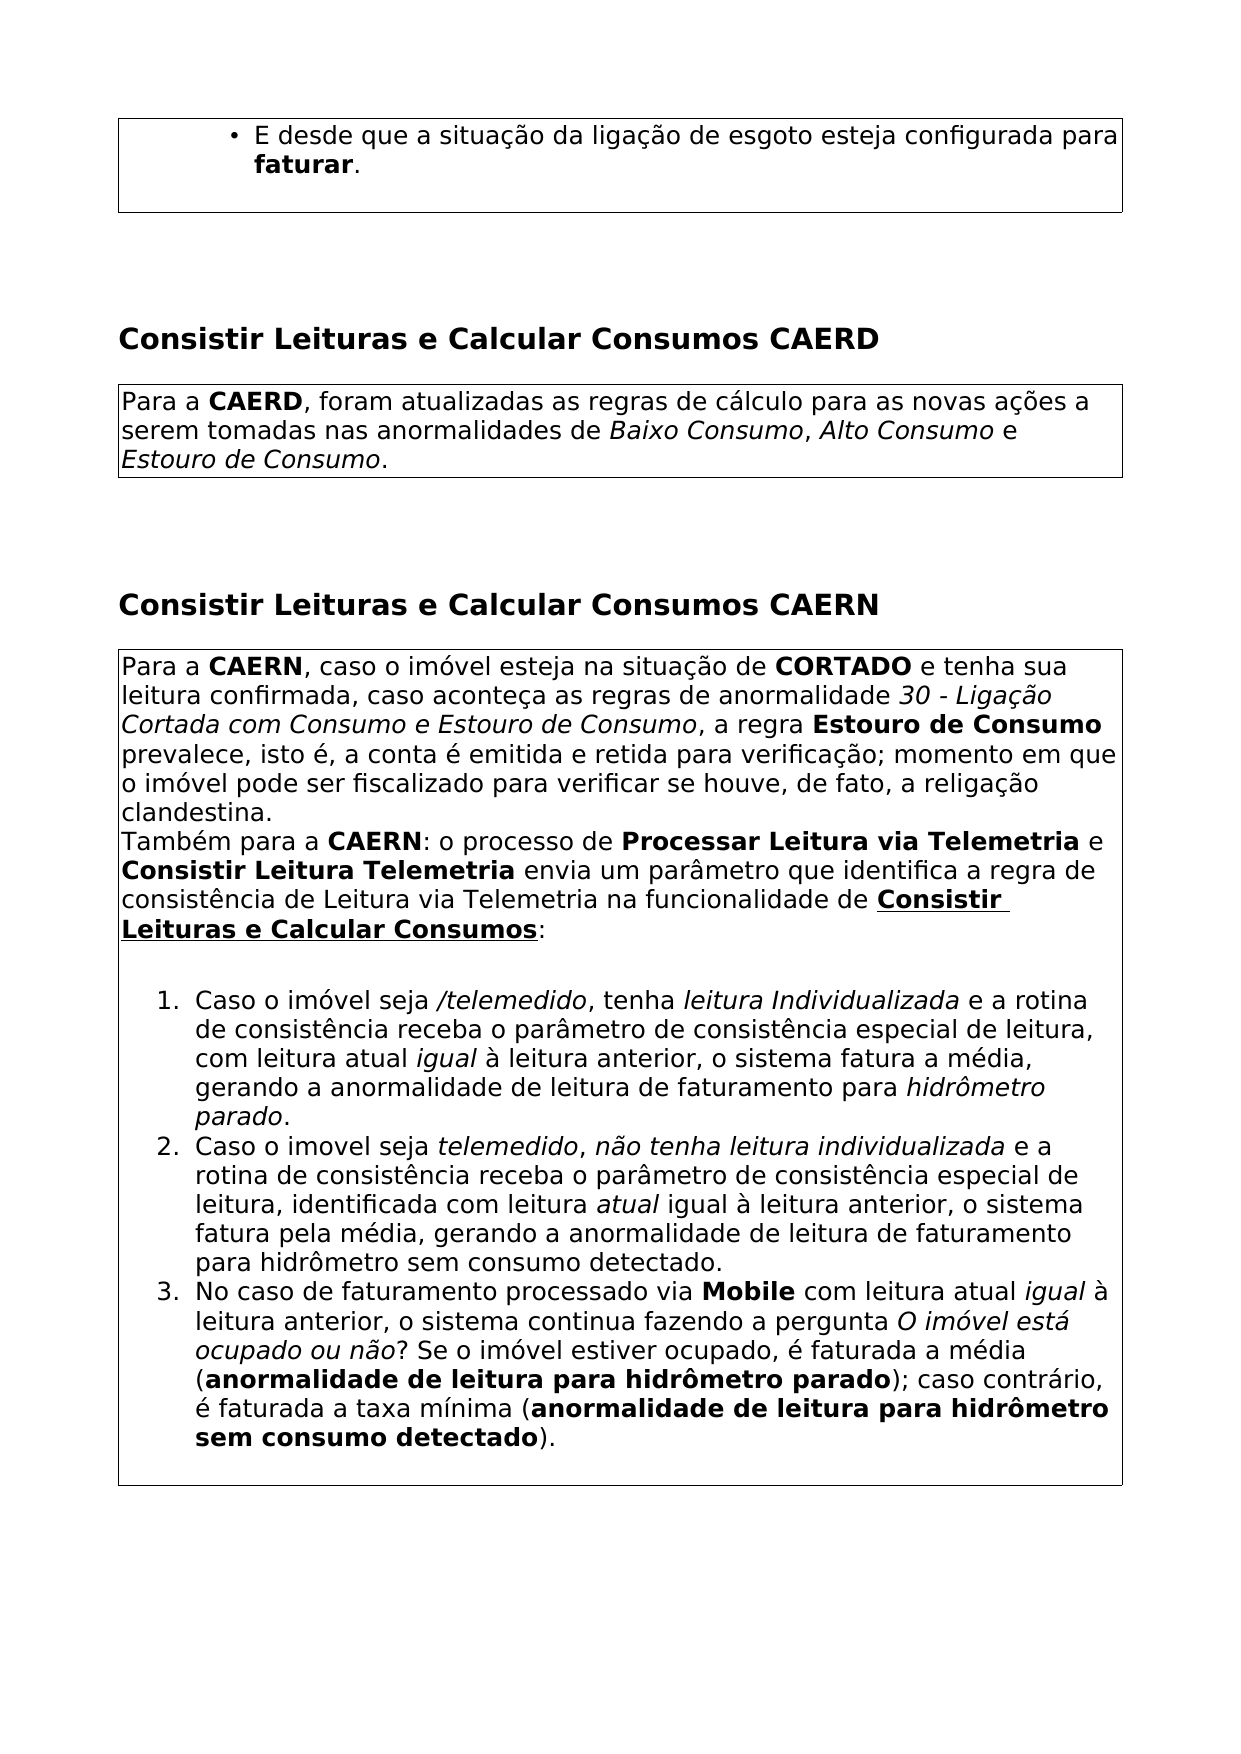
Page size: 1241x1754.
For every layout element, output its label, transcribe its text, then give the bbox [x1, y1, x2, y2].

subtitle Consistir Leituras e Calcular Consumos CAERD [118, 323, 1122, 357]
subtitle Consistir Leituras e Calcular Consumos CAERN [118, 588, 1122, 622]
table_header Para a CAERD, foram atualizadas as regras de cálculo para as novas ações a serem tomadas nas anormalidades de Baixo Consumo, Alto Consumo e Estouro de Consumo. [119, 385, 1122, 477]
table_header Para a CAERN, caso o imóvel esteja na situação de CORTADO e tenha sua leitura confirmada, caso aconteça as regras de anormalidade 30 - Ligação Cortada com Consumo e Estouro de Consumo, a regra Estouro de Consumo prevalece, isto é, a conta é emitida e retida para verificação; momento em que o imóvel pode ser fiscalizado para verificar se houve, de fato, a religação clandestina. Também para a CAERN: o processo de Processar Leitura via Telemetria e Consistir Leitura Telemetria envia um parâmetro que identifica a regra de consistência de Leitura via Telemetria na funcionalidade de Consistir Leituras e Calcular Consumos: Caso o imóvel seja /telemedido, tenha leitura Individualizada e a rotina de consistência receba o parâmetro de consistência especial de leitura, com leitura atual igual à leitura anterior, o sistema fatura a média, gerando a anormalidade de leitura de faturamento para hidrômetro parado. Caso o imovel seja telemedido, não tenha leitura individualizada e a rotina de consistência receba o parâmetro de consistência especial de leitura, identificada com leitura atual igual à leitura anterior, o sistema fatura pela média, gerando a anormalidade de leitura de faturamento para hidrômetro sem consumo detectado. No caso de faturamento processado via Mobile com leitura atual igual à leitura anterior, o sistema continua fazendo a pergunta O imóvel está ocupado ou não? Se o imóvel estiver ocupado, é faturada a média (anormalidade de leitura para hidrômetro parado); caso contrário, é faturada a taxa mínima (anormalidade de leitura para hidrômetro sem consumo detectado). [119, 650, 1122, 1485]
table_header No processo Batch Consistir Leituras e Calcular Consumos foram efetuadas as seguintes alterações de regras de negócios: Para os imóveis cortados de água, o sistema irá definir se deverá faturá-lo de acordo com o Indicador de Faturar com Leitura Real: Caso o Indicador de Faturar com Leitura Real na Situação da Ligação de Água (Manter Situação de Ligação de Água) esteja configurado para Sim: Caso o imóvel possua leitura real e consumo maior que zero, o sistema irá efetuar o faturamento; Caso contrário, não irá faturar o imóvel. Caso contrário, continua com o tratamento atual. Ainda que o imóvel esteja cortado de água e esgoto, o faturamento do volume de esgoto é efetuado: Desde que tenha sido cobrado o consumo de água; E desde que a situação da ligação de esgoto esteja configurada para faturar. [119, 119, 1122, 212]
